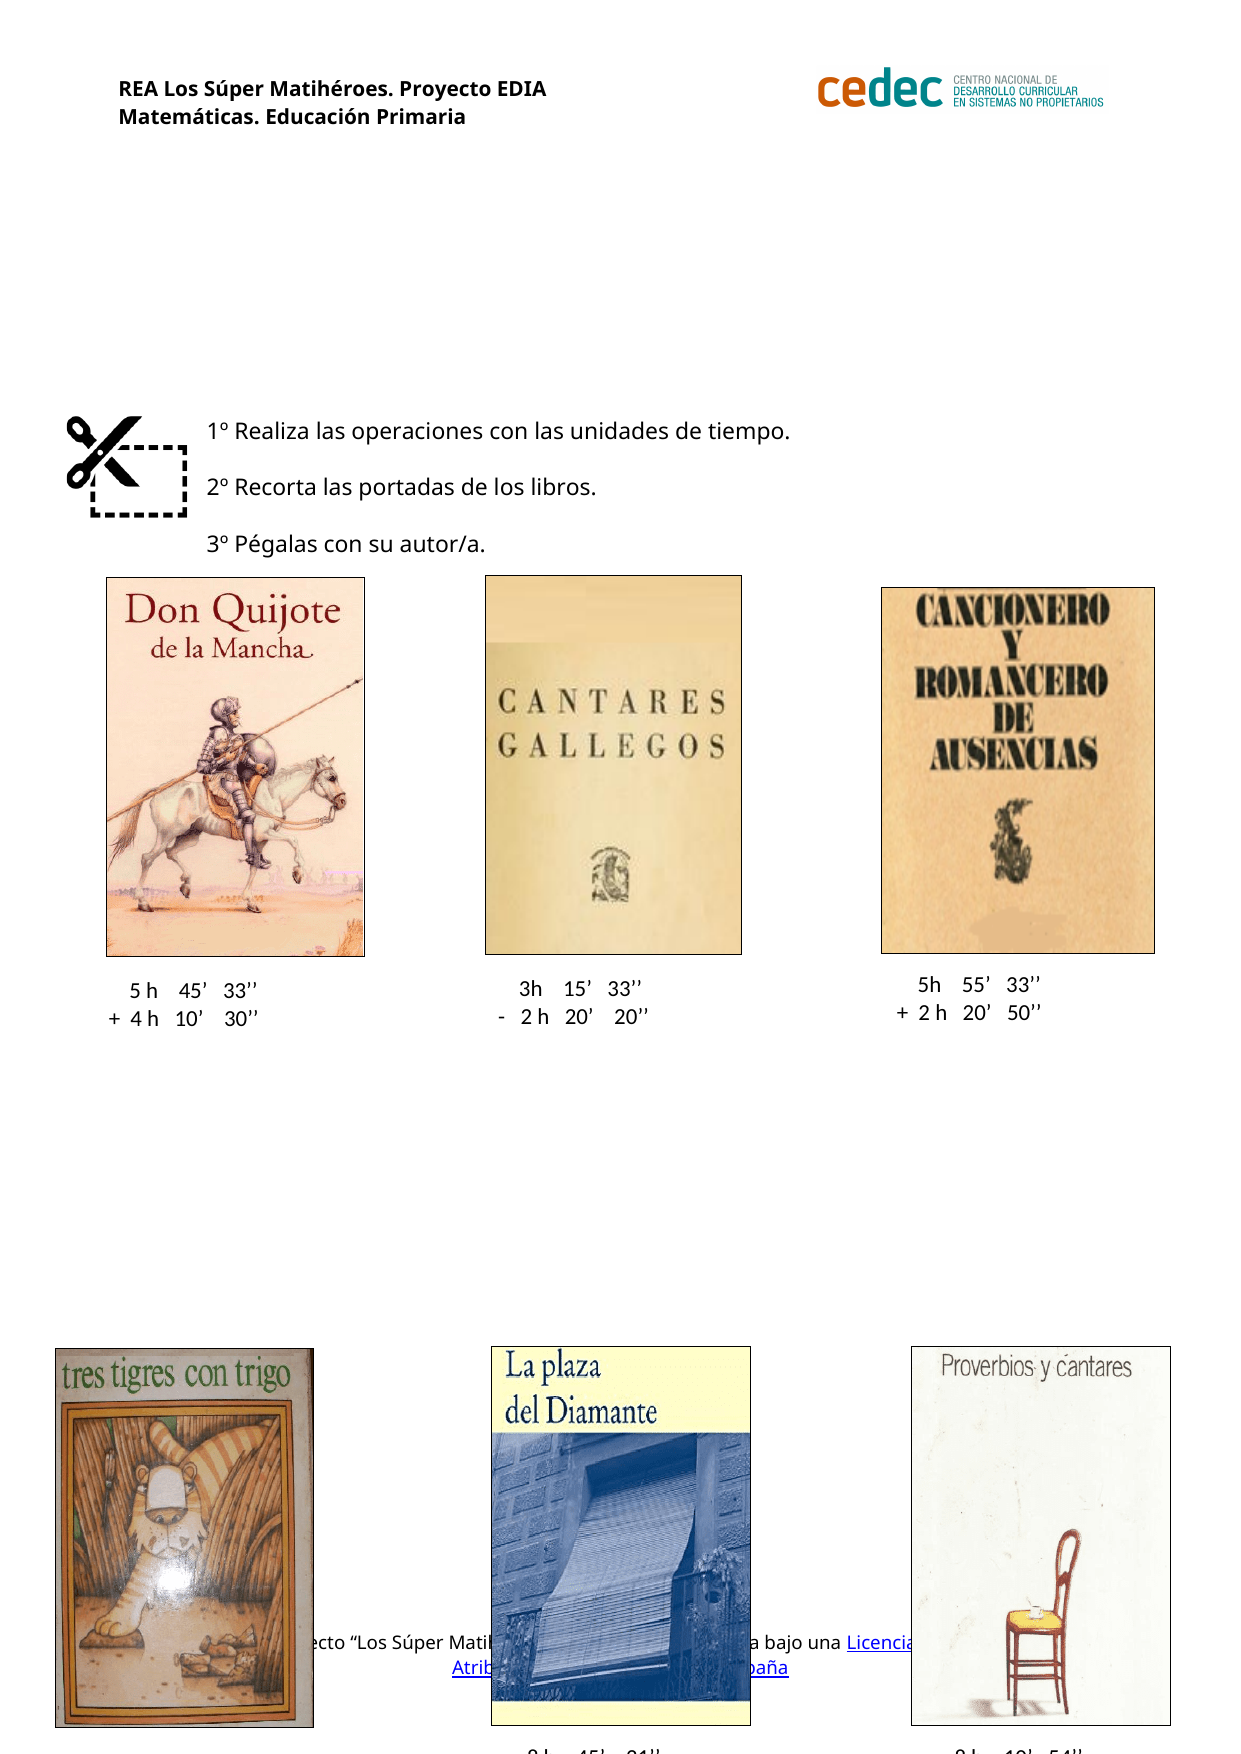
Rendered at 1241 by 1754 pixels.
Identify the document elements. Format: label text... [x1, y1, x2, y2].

picture [56, 1349, 313, 1727]
picture [66, 403, 188, 534]
picture [882, 588, 1154, 953]
picture [912, 1347, 1170, 1725]
text 3º Pégalas con su autor/a. [118, 528, 1122, 559]
picture [107, 578, 364, 956]
picture [486, 576, 741, 954]
picture [492, 1347, 750, 1725]
text 2º Recorta las portadas de los libros. [188, 471, 1122, 503]
picture [816, 65, 1109, 114]
text 1º Realiza las operaciones con las unidades de tiempo. [188, 414, 1122, 446]
